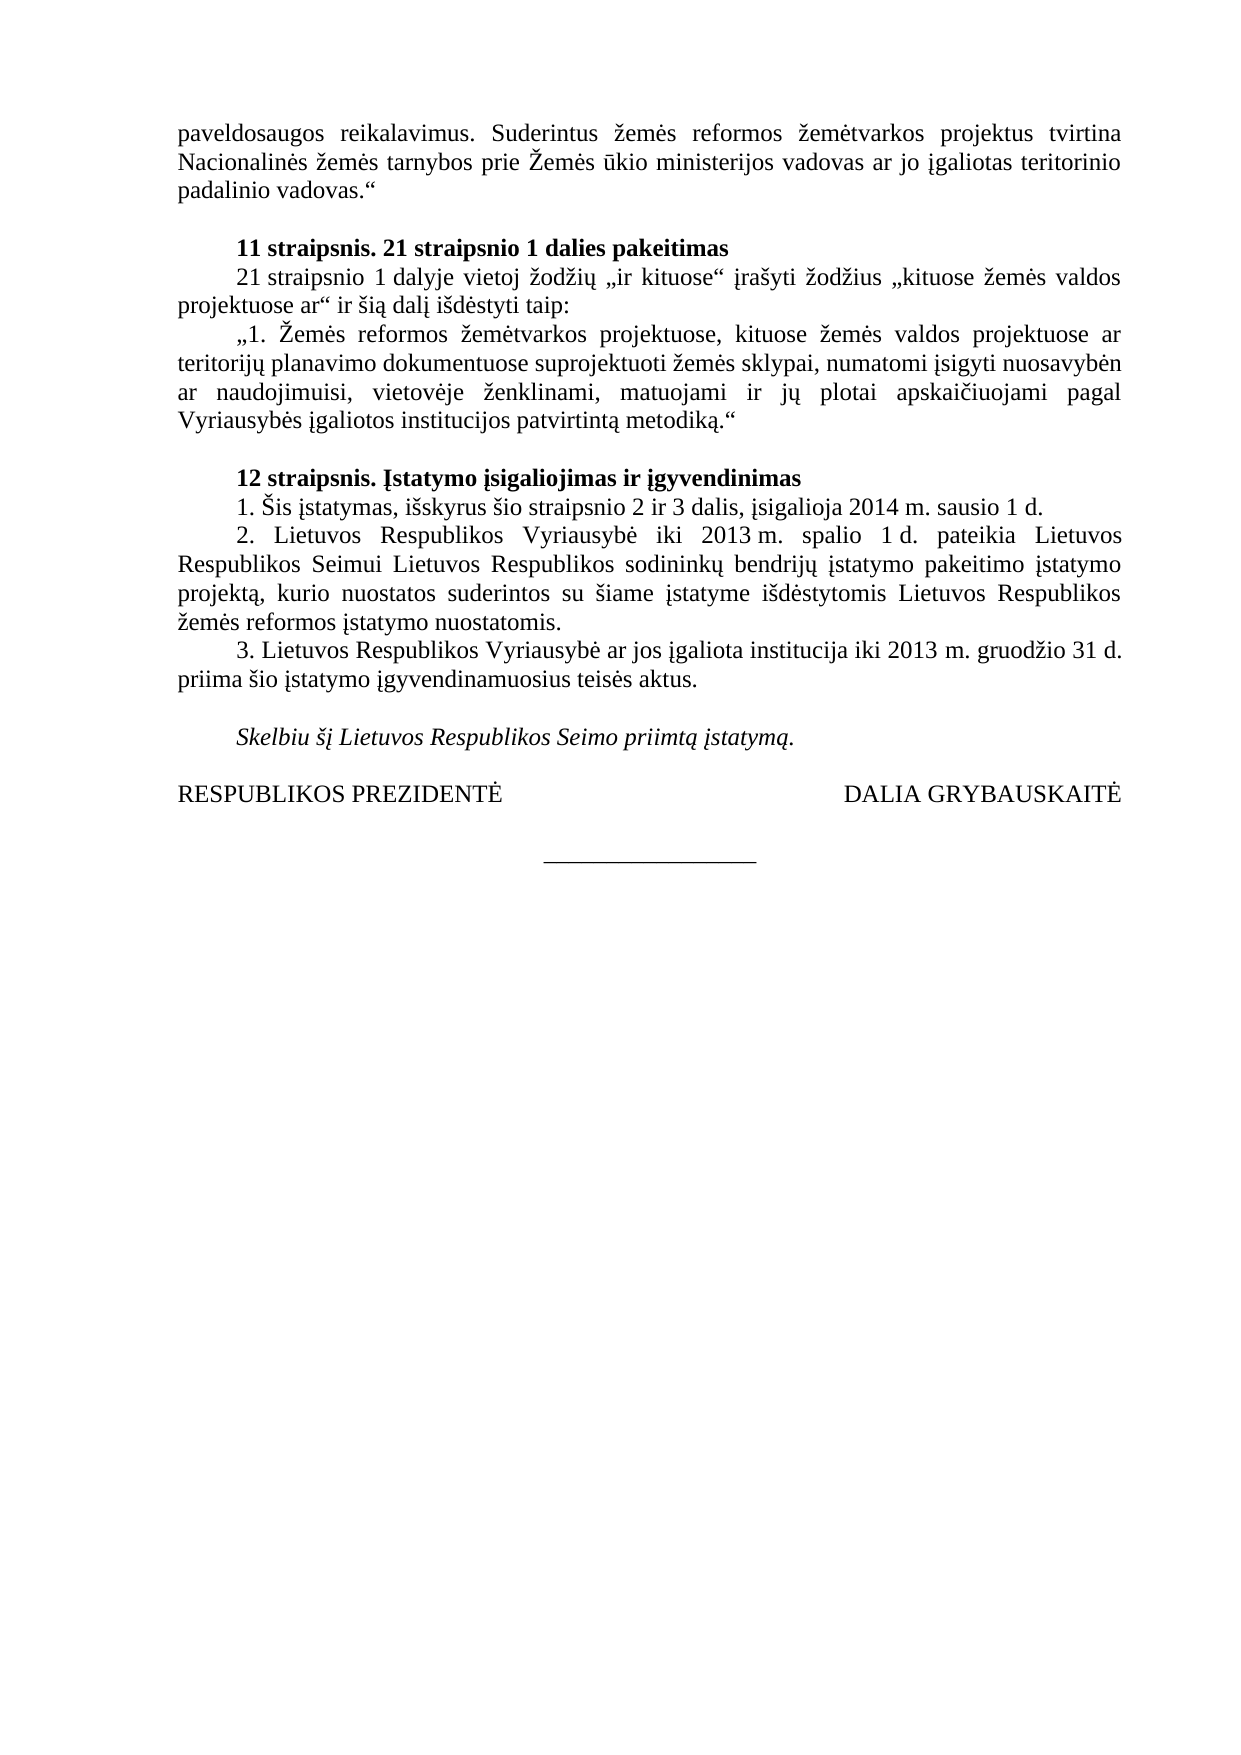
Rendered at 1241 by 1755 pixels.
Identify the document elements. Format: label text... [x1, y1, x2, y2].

text „1. Žemės reformos žemėtvarkos projektuose, kituose žemės valdos projektuose ar teritorijų planavimo dokumentuose suprojektuoti žemės sklypai, numatomi įsigyti nuosavybėn ar naudojimuisi, vietovėje ženklinami, matuojami ir jų plotai apskaičiuojami pagal Vyriausybės įgaliotos institucijos patvirtintą metodiką.“ [177, 319, 1122, 434]
text Skelbiu šį Lietuvos Respublikos Seimo priimtą įstatymą. [177, 722, 1122, 751]
text paveldosaugos reikalavimus. Suderintus žemės reformos žemėtvarkos projektus tvirtina Nacionalinės žemės tarnybos prie Žemės ūkio ministerijos vadovas ar jo įgaliotas teritorinio padalinio vadovas.“ [177, 118, 1122, 204]
text 12 straipsnis. Įstatymo įsigaliojimas ir įgyvendinimas [177, 463, 1122, 492]
text _________________ [177, 837, 1122, 866]
text 1. Šis įstatymas, išskyrus šio straipsnio 2 ir 3 dalis, įsigalioja 2014 m. sausio 1 d. [177, 492, 1122, 521]
text 3. Lietuvos Respublikos Vyriausybė ar jos įgaliota institucija iki 2013 m. gruodžio 31 d. priima šio įstatymo įgyvendinamuosius teisės aktus. [177, 636, 1122, 693]
text 21 straipsnio 1 dalyje vietoj žodžių „ir kituose“ įrašyti žodžius „kituose žemės valdos projektuose ar“ ir šią dalį išdėstyti taip: [177, 262, 1122, 319]
text RESPUBLIKOS PREZIDENTĖ DALIA GRYBAUSKAITĖ [177, 779, 1122, 808]
text 11 straipsnis. 21 straipsnio 1 dalies pakeitimas [177, 233, 1122, 262]
text 2. Lietuvos Respublikos Vyriausybė iki 2013 m. spalio 1 d. pateikia Lietuvos Respublikos Seimui Lietuvos Respublikos sodininkų bendrijų įstatymo pakeitimo įstatymo projektą, kurio nuostatos suderintos su šiame įstatyme išdėstytomis Lietuvos Respublikos žemės reformos įstatymo nuostatomis. [177, 521, 1122, 636]
